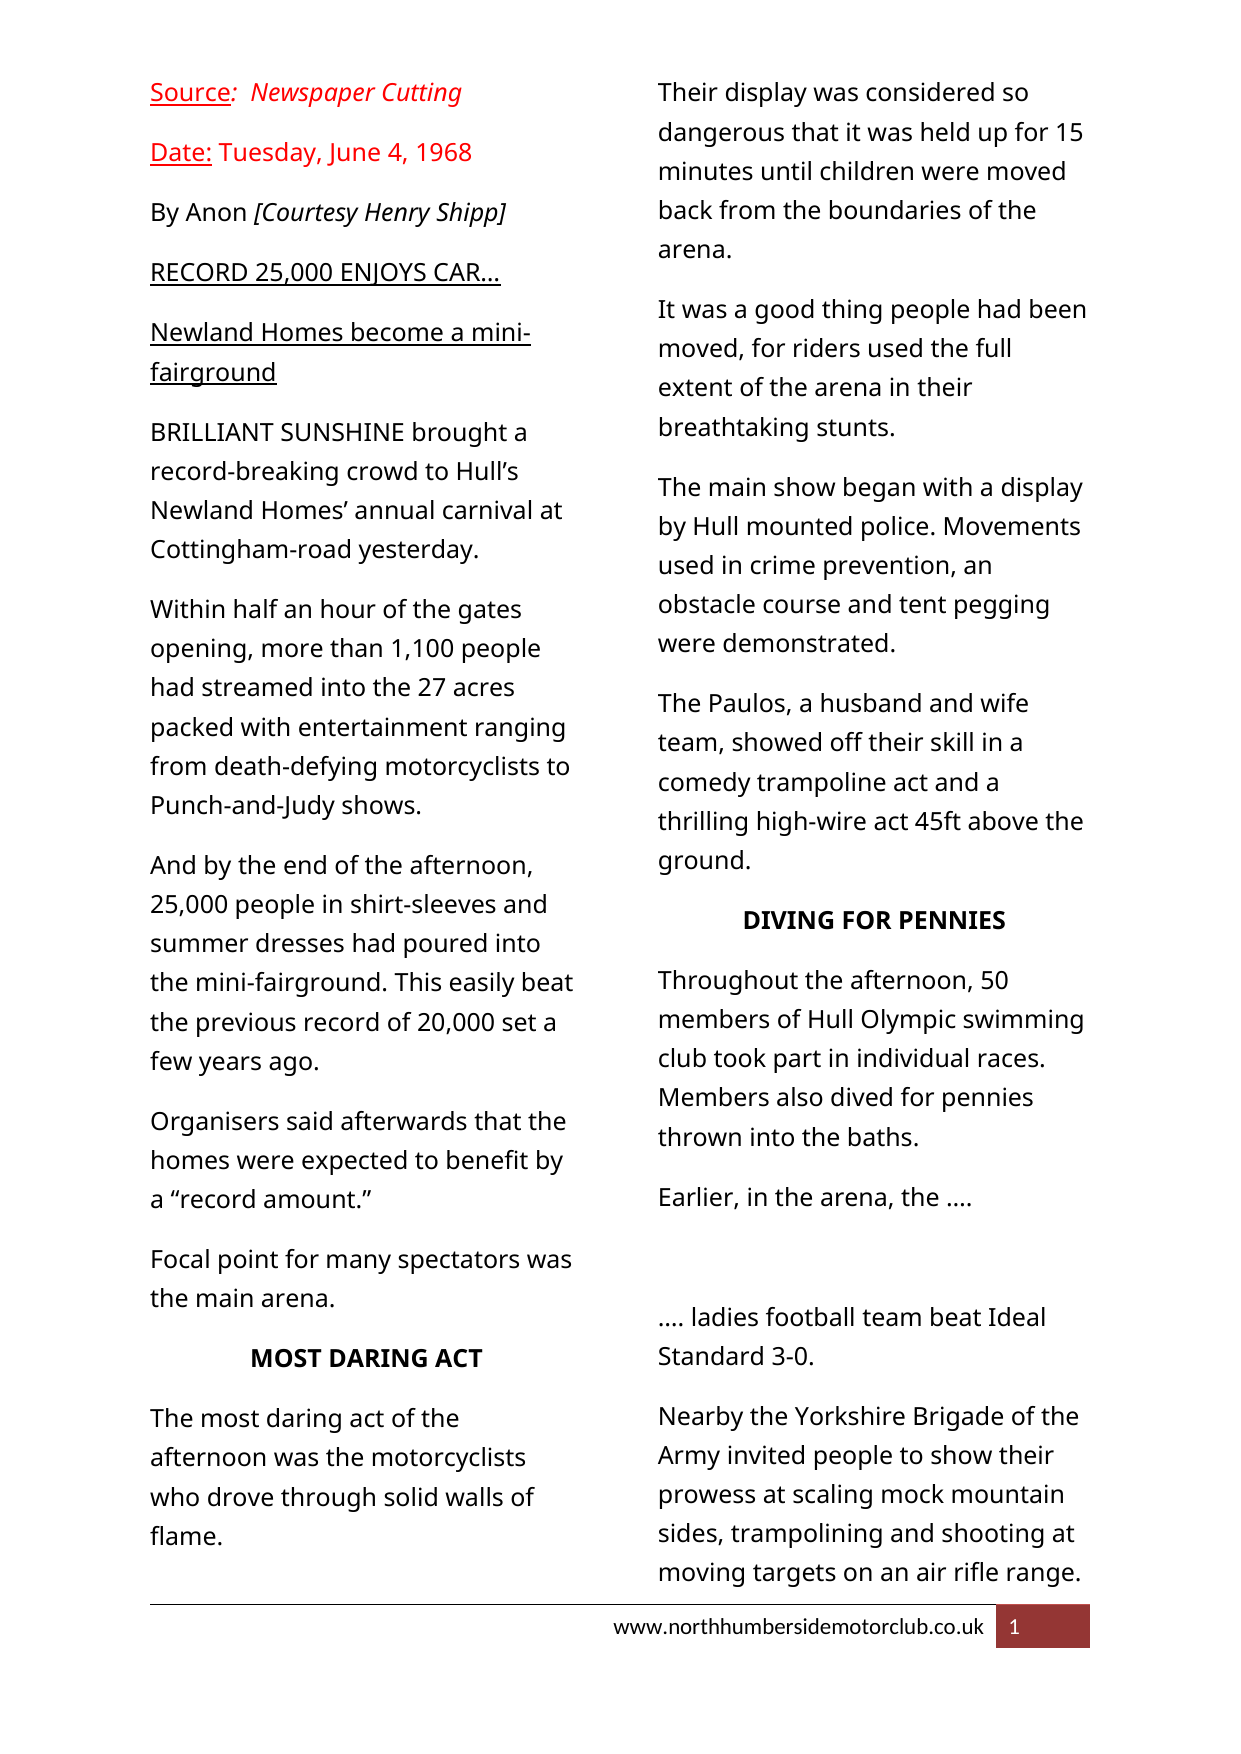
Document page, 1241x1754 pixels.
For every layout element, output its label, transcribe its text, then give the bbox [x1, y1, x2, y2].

text By Anon [Courtesy Henry Shipp] [150, 195, 583, 229]
text Their display was considered so dangerous that it was held up for 15 minutes until children were moved back from the boundaries of the arena. [658, 75, 1090, 266]
text It was a good thing people had been moved, for riders used the full extent of the arena in their breathtaking stunts. [658, 292, 1090, 443]
text Within half an hour of the gates opening, more than 1,100 people had streamed into the 27 acres packed with entertainment ranging from death-defying motorcyclists to Punch-and-Judy shows. [150, 592, 583, 822]
text Newland Homes become a mini-fairground [150, 315, 583, 388]
text Organisers said afterwards that the homes were expected to benefit by a “record amount.” [150, 1103, 583, 1216]
text Nearby the Yorkshire Brigade of the Army invited people to show their prowess at scaling mock mountain sides, trampolining and shooting at moving targets on an air rifle range. [658, 1398, 1090, 1589]
text Date: Tuesday, June 4, 1968 [150, 135, 583, 169]
text Throughout the afternoon, 50 members of Hull Olympic swimming club took part in individual races. Members also dived for pennies thrown into the baths. [658, 962, 1090, 1153]
text Focal point for many spectators was the main arena. [150, 1242, 583, 1315]
text And by the end of the afternoon, 25,000 people in shirt-sleeves and summer dresses had poured into the mini-fairground. This easily beat the previous record of 20,000 set a few years ago. [150, 847, 583, 1077]
text RECORD 25,000 ENJOYS CAR… [150, 255, 583, 289]
text Source: Newspaper Cutting [150, 75, 583, 109]
text …. ladies football team beat Ideal Standard 3-0. [658, 1299, 1090, 1372]
text The most daring act of the afternoon was the motorcyclists who drove through solid walls of flame. [150, 1401, 583, 1552]
text DIVING FOR PENNIES [658, 902, 1090, 937]
text Earlier, in the arena, the …. [658, 1179, 1090, 1213]
text The Paulos, a husband and wife team, showed off their skill in a comedy trampoline act and a thrilling high-wire act 45ft above the ground. [658, 686, 1090, 877]
text The main show began with a display by Hull mounted police. Movements used in crime prevention, an obstacle course and tent pegging were demonstrated. [658, 469, 1090, 660]
text BRILLIANT SUNSHINE brought a record-breaking crowd to Hull’s Newland Homes’ annual carnival at Cottingham-road yesterday. [150, 414, 583, 566]
text MOST DARING ACT [150, 1341, 583, 1375]
